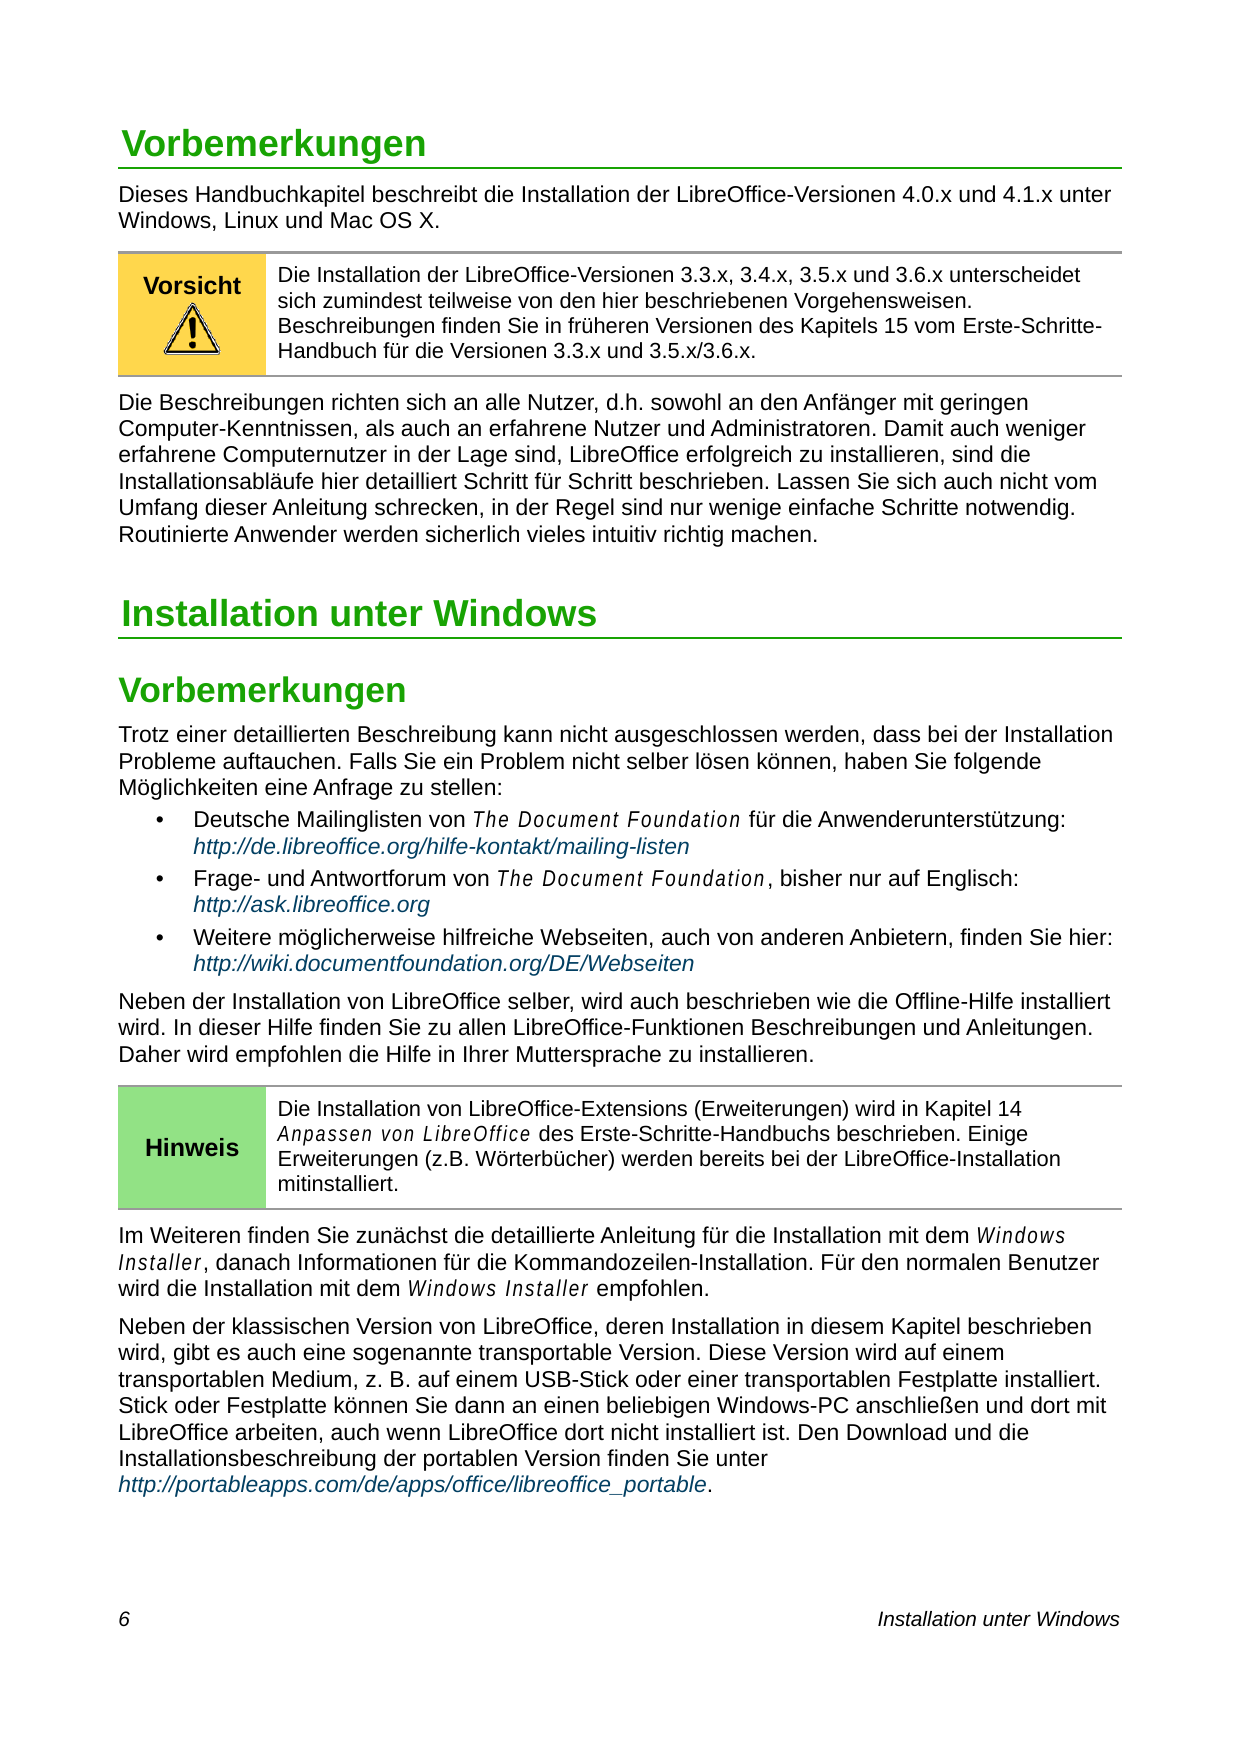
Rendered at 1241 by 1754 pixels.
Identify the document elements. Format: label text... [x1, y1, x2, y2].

text Die Beschreibungen richten sich an alle Nutzer, d.h. sowohl an den Anfänger mit geringen Computer-Kenntnissen, als auch an erfahrene Nutzer und Administratoren. Damit auch weniger erfahrene Computernutzer in der Lage sind, LibreOffice erfolgreich zu installieren, sind die Installationsabläufe hier detailliert Schritt für Schritt beschrieben. Lassen Sie sich auch nicht vom Umfang dieser Anleitung schrecken, in der Regel sind nur wenige einfache Schritte notwendig. Routinierte Anwender werden sicherlich vieles intuitiv richtig machen. [118, 389, 1122, 547]
text Im Weiteren finden Sie zunächst die detaillierte Anleitung für die Installation mit dem Windows Installer, danach Informationen für die Kommandozeilen-Installation. Für den normalen Benutzer wird die Installation mit dem Windows Installer empfohlen. [118, 1222, 1122, 1301]
subtitle Installation unter Windows [118, 588, 1122, 637]
text Dieses Handbuchkapitel beschreibt die Installation der LibreOffice-Versionen 4.0.x und 4.1.x unter Windows, Linux und Mac OS X. [118, 181, 1122, 234]
list Weitere möglicherweise hilfreiche Webseiten, auch von anderen Anbietern, finden Sie hier: http://wiki.documentfoundation.org/DE/Webseiten [156, 923, 1122, 976]
table_header Die Installation von LibreOffice-Extensions (Erweiterungen) wird in Kapitel 14 Anpassen von LibreOffice des Erste-Schritte-Handbuchs beschrieben. Einige Erweiterungen (z.B. Wörterbücher) werden bereits bei der LibreOffice-Installation mitinstalliert. [266, 1087, 1122, 1208]
list Deutsche Mailinglisten von The Document Foundation für die Anwenderunterstützung: http://de.libreoffice.org/hilfe-kontakt/mailing-listen [156, 806, 1122, 859]
table_header Die Installation der LibreOffice-Versionen 3.3.x, 3.4.x, 3.5.x und 3.6.x unterscheidet sich zumindest teilweise von den hier beschriebenen Vorgehensweisen. Beschreibungen finden Sie in früheren Versionen des Kapitels 15 vom Erste-Schritte-Handbuch für die Versionen 3.3.x und 3.5.x/3.6.x. [266, 254, 1122, 375]
text Neben der klassischen Version von LibreOffice, deren Installation in diesem Kapitel beschrieben wird, gibt es auch eine sogenannte transportable Version. Diese Version wird auf einem transportablen Medium, z. B. auf einem USB-Stick oder einer transportablen Festplatte installiert. Stick oder Festplatte können Sie dann an einen beliebigen Windows-PC anschließen und dort mit LibreOffice arbeiten, auch wenn LibreOffice dort nicht installiert ist. Den Download und die Installationsbeschreibung der portablen Version finden Sie unter http://portableapps.com/de/apps/office/libreoffice_portable. [118, 1313, 1122, 1497]
table_header Hinweis [118, 1087, 266, 1208]
text Trotz einer detaillierten Beschreibung kann nicht ausgeschlossen werden, dass bei der Installation Probleme auftauchen. Falls Sie ein Problem nicht selber lösen können, haben Sie folgende Möglichkeiten eine Anfrage zu stellen: [118, 721, 1122, 800]
text Neben der Installation von LibreOffice selber, wird auch beschrieben wie die Offline-Hilfe installiert wird. In dieser Hilfe finden Sie zu allen LibreOffice-Funktionen Beschreibungen und Anleitungen. Daher wird empfohlen die Hilfe in Ihrer Muttersprache zu installieren. [118, 988, 1122, 1067]
table_header Vorsicht [118, 254, 266, 375]
subtitle Vorbemerkungen [118, 118, 1122, 167]
list Frage- und Antwortforum von The Document Foundation, bisher nur auf Englisch: http://ask.libreoffice.org [156, 865, 1122, 918]
subtitle Vorbemerkungen [118, 669, 1122, 709]
picture [160, 299, 224, 358]
